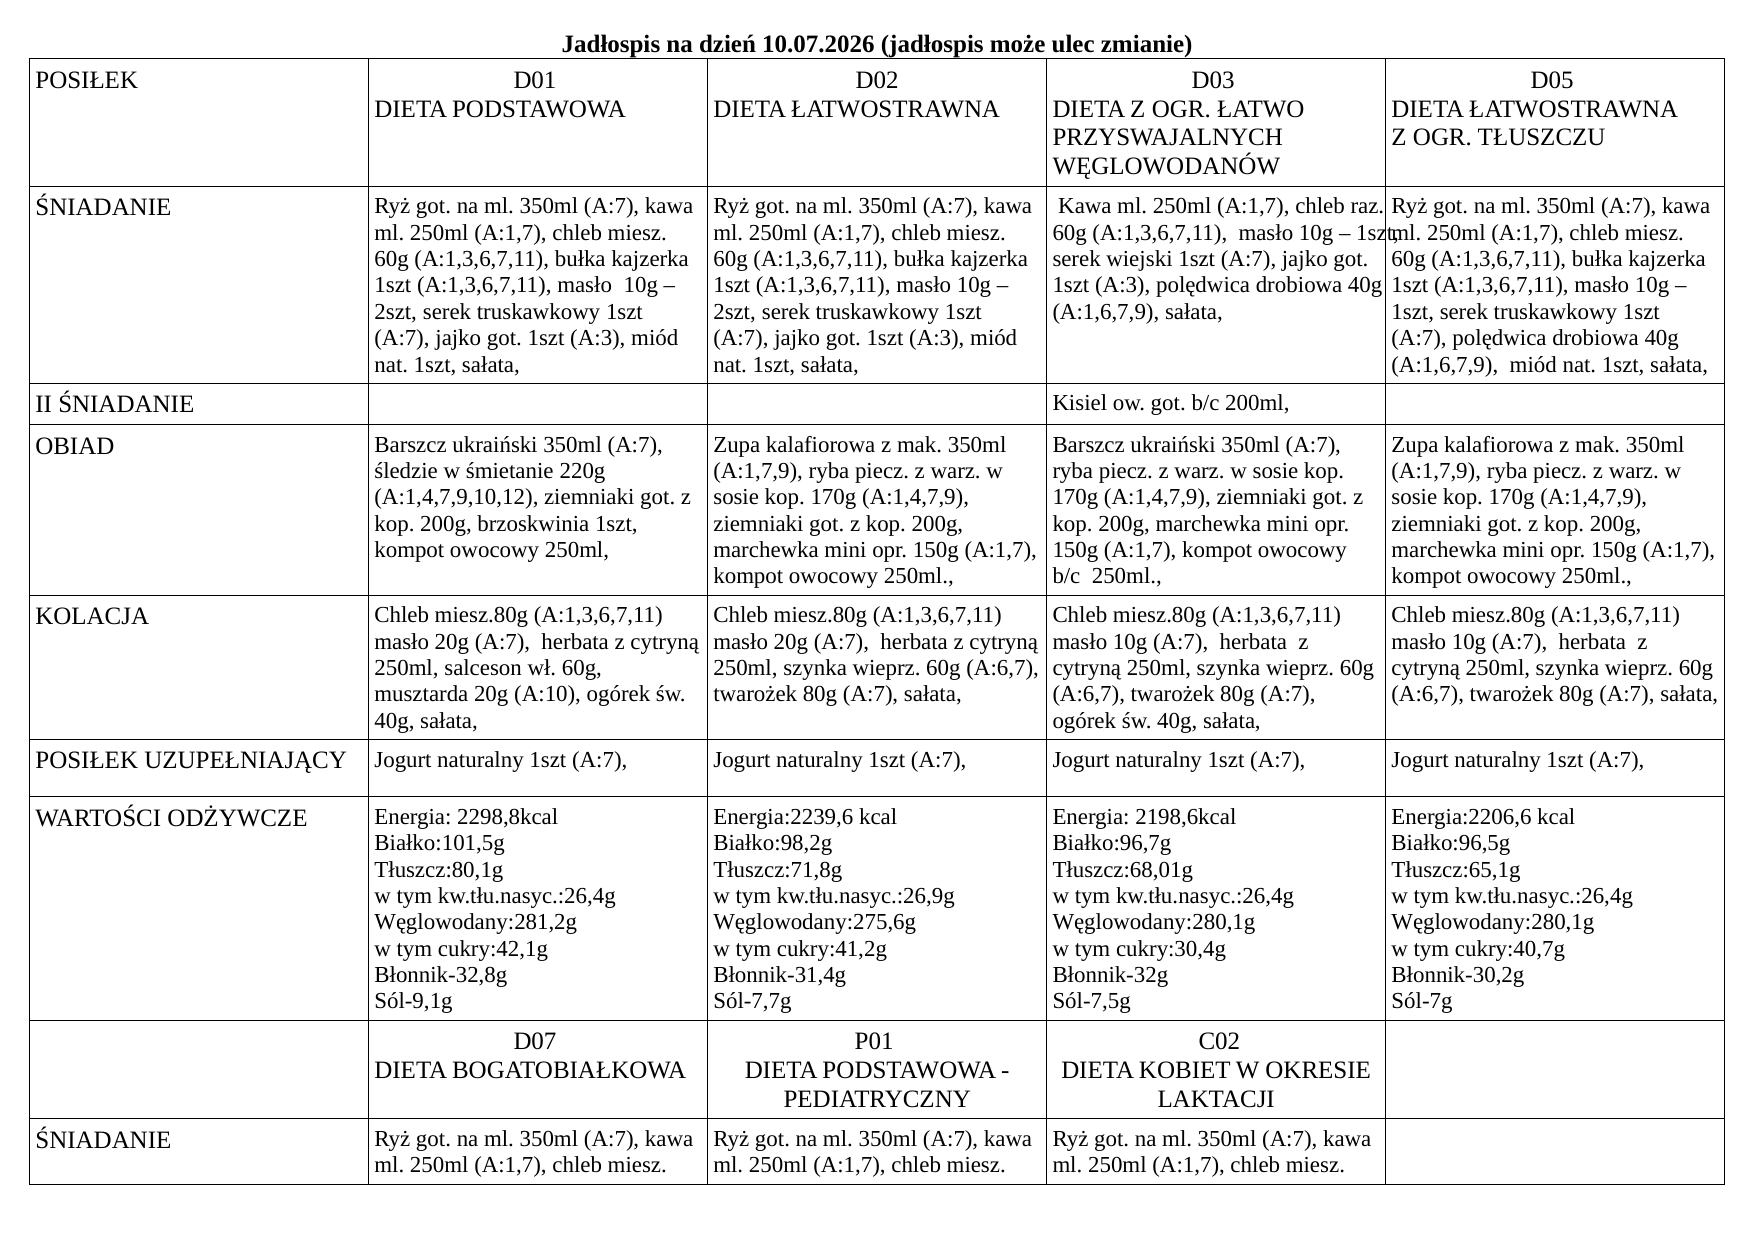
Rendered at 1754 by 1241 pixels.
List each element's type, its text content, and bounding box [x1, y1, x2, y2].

table_cell Chleb miesz.80g (A:1,3,6,7,11) masło 10g (A:7), herbata z cytryną 250ml, szynka wieprz. 60g (A:6,7), twarożek 80g (A:7), sałata, [1386, 596, 1724, 739]
table_cell II ŚNIADANIE [30, 384, 368, 424]
table_cell ŚNIADANIE [30, 1119, 368, 1183]
table_cell ŚNIADANIE [30, 187, 368, 383]
table_cell Jogurt naturalny 1szt (A:7), [369, 740, 707, 796]
table_cell WARTOŚCI ODŻYWCZE [30, 797, 368, 1019]
table_cell Ryż got. na ml. 350ml (A:7), kawa ml. 250ml (A:1,7), chleb miesz. [708, 1119, 1046, 1183]
table_cell Jogurt naturalny 1szt (A:7), [708, 740, 1046, 796]
table_cell Zupa kalafiorowa z mak. 350ml (A:1,7,9), ryba piecz. z warz. w sosie kop. 170g (A:1,4,7,9), ziemniaki got. z kop. 200g, marchewka mini opr. 150g (A:1,7), kompot owocowy 250ml., [1386, 425, 1724, 594]
table_header POSIŁEK [30, 59, 368, 186]
table_cell Chleb miesz.80g (A:1,3,6,7,11) masło 20g (A:7), herbata z cytryną 250ml, salceson wł. 60g, musztarda 20g (A:10), ogórek św. 40g, sałata, [369, 596, 707, 739]
table_cell Kawa ml. 250ml (A:1,7), chleb raz. 60g (A:1,3,6,7,11), masło 10g – 1szt, serek wiejski 1szt (A:7), jajko got. 1szt (A:3), polędwica drobiowa 40g (A:1,6,7,9), sałata, [1047, 187, 1385, 383]
table_header D03 DIETA Z OGR. ŁATWO PRZYSWAJALNYCH WĘGLOWODANÓW [1047, 59, 1385, 186]
table_cell Barszcz ukraiński 350ml (A:7), śledzie w śmietanie 220g (A:1,4,7,9,10,12), ziemniaki got. z kop. 200g, brzoskwinia 1szt, kompot owocowy 250ml, [369, 425, 707, 594]
table_cell POSIŁEK UZUPEŁNIAJĄCY [30, 740, 368, 796]
table_cell D07 DIETA BOGATOBIAŁKOWA [369, 1021, 707, 1118]
table_cell Energia: 2198,6kcal Białko:96,7g Tłuszcz:68,01g w tym kw.tłu.nasyc.:26,4g Węglowodany:280,1g w tym cukry:30,4g Błonnik-32g Sól-7,5g [1047, 797, 1385, 1019]
table_header D01 DIETA PODSTAWOWA [369, 59, 707, 186]
text Jadłospis na dzień 10.07.2026 (jadłospis może ulec zmianie) [29, 29, 1724, 58]
table_cell Barszcz ukraiński 350ml (A:7), ryba piecz. z warz. w sosie kop. 170g (A:1,4,7,9), ziemniaki got. z kop. 200g, marchewka mini opr. 150g (A:1,7), kompot owocowy b/c 250ml., [1047, 425, 1385, 594]
table_cell Jogurt naturalny 1szt (A:7), [1047, 740, 1385, 796]
table_cell [30, 1021, 368, 1118]
table_cell Kisiel ow. got. b/c 200ml, [1047, 384, 1385, 424]
table_cell Zupa kalafiorowa z mak. 350ml (A:1,7,9), ryba piecz. z warz. w sosie kop. 170g (A:1,4,7,9), ziemniaki got. z kop. 200g, marchewka mini opr. 150g (A:1,7), kompot owocowy 250ml., [708, 425, 1046, 594]
table_cell [1386, 1119, 1724, 1183]
table_cell Ryż got. na ml. 350ml (A:7), kawa ml. 250ml (A:1,7), chleb miesz. 60g (A:1,3,6,7,11), bułka kajzerka 1szt (A:1,3,6,7,11), masło 10g – 2szt, serek truskawkowy 1szt (A:7), jajko got. 1szt (A:3), miód nat. 1szt, sałata, [369, 187, 707, 383]
table_cell [708, 384, 1046, 424]
table_cell Ryż got. na ml. 350ml (A:7), kawa ml. 250ml (A:1,7), chleb miesz. 60g (A:1,3,6,7,11), bułka kajzerka 1szt (A:1,3,6,7,11), masło 10g – 2szt, serek truskawkowy 1szt (A:7), jajko got. 1szt (A:3), miód nat. 1szt, sałata, [708, 187, 1046, 383]
table_cell [1386, 384, 1724, 424]
table_cell OBIAD [30, 425, 368, 594]
table_cell P01 DIETA PODSTAWOWA - PEDIATRYCZNY [708, 1021, 1046, 1118]
table_cell Jogurt naturalny 1szt (A:7), [1386, 740, 1724, 796]
table_cell [369, 384, 707, 424]
table_header D05 DIETA ŁATWOSTRAWNA Z OGR. TŁUSZCZU [1386, 59, 1724, 186]
table_cell Energia:2239,6 kcal Białko:98,2g Tłuszcz:71,8g w tym kw.tłu.nasyc.:26,9g Węglowodany:275,6g w tym cukry:41,2g Błonnik-31,4g Sól-7,7g [708, 797, 1046, 1019]
table_cell C02 DIETA KOBIET W OKRESIE LAKTACJI [1047, 1021, 1385, 1118]
table_cell Chleb miesz.80g (A:1,3,6,7,11) masło 20g (A:7), herbata z cytryną 250ml, szynka wieprz. 60g (A:6,7), twarożek 80g (A:7), sałata, [708, 596, 1046, 739]
table_cell Ryż got. na ml. 350ml (A:7), kawa ml. 250ml (A:1,7), chleb miesz. 60g (A:1,3,6,7,11), bułka kajzerka 1szt (A:1,3,6,7,11), masło 10g – 1szt, serek truskawkowy 1szt (A:7), polędwica drobiowa 40g (A:1,6,7,9), miód nat. 1szt, sałata, [1386, 187, 1724, 383]
table_cell Energia:2206,6 kcal Białko:96,5g Tłuszcz:65,1g w tym kw.tłu.nasyc.:26,4g Węglowodany:280,1g w tym cukry:40,7g Błonnik-30,2g Sól-7g [1386, 797, 1724, 1019]
table_cell [1386, 1021, 1724, 1118]
table_header D02 DIETA ŁATWOSTRAWNA [708, 59, 1046, 186]
table_cell Chleb miesz.80g (A:1,3,6,7,11) masło 10g (A:7), herbata z cytryną 250ml, szynka wieprz. 60g (A:6,7), twarożek 80g (A:7), ogórek św. 40g, sałata, [1047, 596, 1385, 739]
table_cell Ryż got. na ml. 350ml (A:7), kawa ml. 250ml (A:1,7), chleb miesz. [369, 1119, 707, 1183]
table_cell Energia: 2298,8kcal Białko:101,5g Tłuszcz:80,1g w tym kw.tłu.nasyc.:26,4g Węglowodany:281,2g w tym cukry:42,1g Błonnik-32,8g Sól-9,1g [369, 797, 707, 1019]
table_cell KOLACJA [30, 596, 368, 739]
table_cell Ryż got. na ml. 350ml (A:7), kawa ml. 250ml (A:1,7), chleb miesz. [1047, 1119, 1385, 1183]
